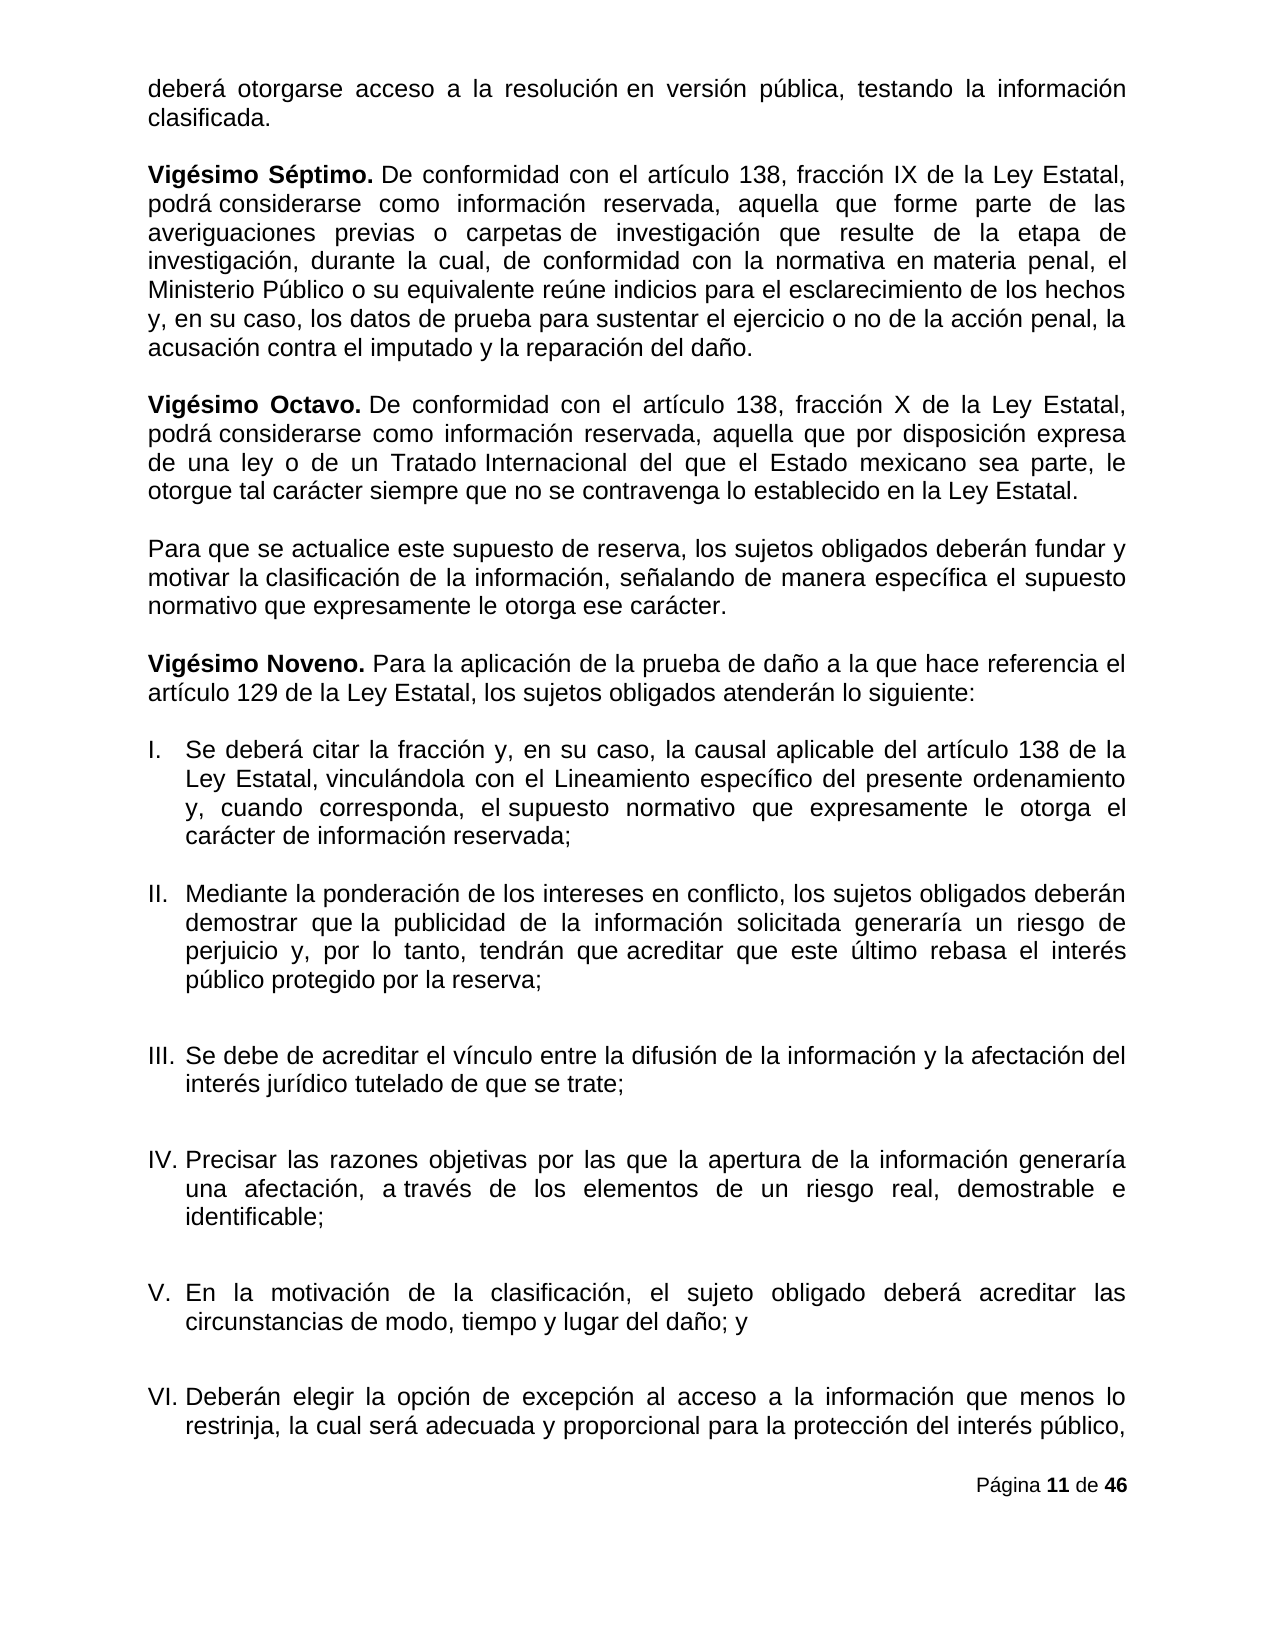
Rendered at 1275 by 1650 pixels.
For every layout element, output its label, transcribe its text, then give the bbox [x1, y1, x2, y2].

list Precisar las razones objetivas por las que la apertura de la información generaría una afectación, a través de los elementos de un riesgo real, demostrable e identificable; [148, 1145, 1127, 1231]
text deberá otorgarse acceso a la resolución en versión pública, testando la información clasificada. [148, 74, 1127, 131]
list Se debe de acreditar el vínculo entre la difusión de la información y la afectación del interés jurídico tutelado de que se trate; [148, 1041, 1127, 1098]
list Mediante la ponderación de los intereses en conflicto, los sujetos obligados deberán demostrar que la publicidad de la información solicitada generaría un riesgo de perjuicio y, por lo tanto, tendrán que acreditar que este último rebasa el interés público protegido por la reserva; [148, 879, 1127, 994]
list Se deberá citar la fracción y, en su caso, la causal aplicable del artículo 138 de la Ley Estatal, vinculándola con el Lineamiento específico del presente ordenamiento y, cuando corresponda, el supuesto normativo que expresamente le otorga el carácter de información reservada; [148, 735, 1127, 850]
text Vigésimo Noveno. Para la aplicación de la prueba de daño a la que hace referencia el artículo 129 de la Ley Estatal, los sujetos obligados atenderán lo siguiente: [148, 649, 1127, 706]
text Vigésimo Octavo. De conformidad con el artículo 138, fracción X de la Ley Estatal, podrá considerarse como información reservada, aquella que por disposición expresa de una ley o de un Tratado Internacional del que el Estado mexicano sea parte, le otorgue tal carácter siempre que no se contravenga lo establecido en la Ley Estatal. [148, 390, 1127, 505]
list En la motivación de la clasificación, el sujeto obligado deberá acreditar las circunstancias de modo, tiempo y lugar del daño; y [148, 1278, 1127, 1335]
list Deberán elegir la opción de excepción al acceso a la información que menos lo restrinja, la cual será adecuada y proporcional para la protección del interés público, [148, 1382, 1127, 1440]
text Para que se actualice este supuesto de reserva, los sujetos obligados deberán fundar y motivar la clasificación de la información, señalando de manera específica el supuesto normativo que expresamente le otorga ese carácter. [148, 534, 1127, 620]
text Vigésimo Séptimo. De conformidad con el artículo 138, fracción IX de la Ley Estatal, podrá considerarse como información reservada, aquella que forme parte de las averiguaciones previas o carpetas de investigación que resulte de la etapa de investigación, durante la cual, de conformidad con la normativa en materia penal, el Ministerio Público o su equivalente reúne indicios para el esclarecimiento de los hechos y, en su caso, los datos de prueba para sustentar el ejercicio o no de la acción penal, la acusación contra el imputado y la reparación del daño. [148, 160, 1127, 361]
